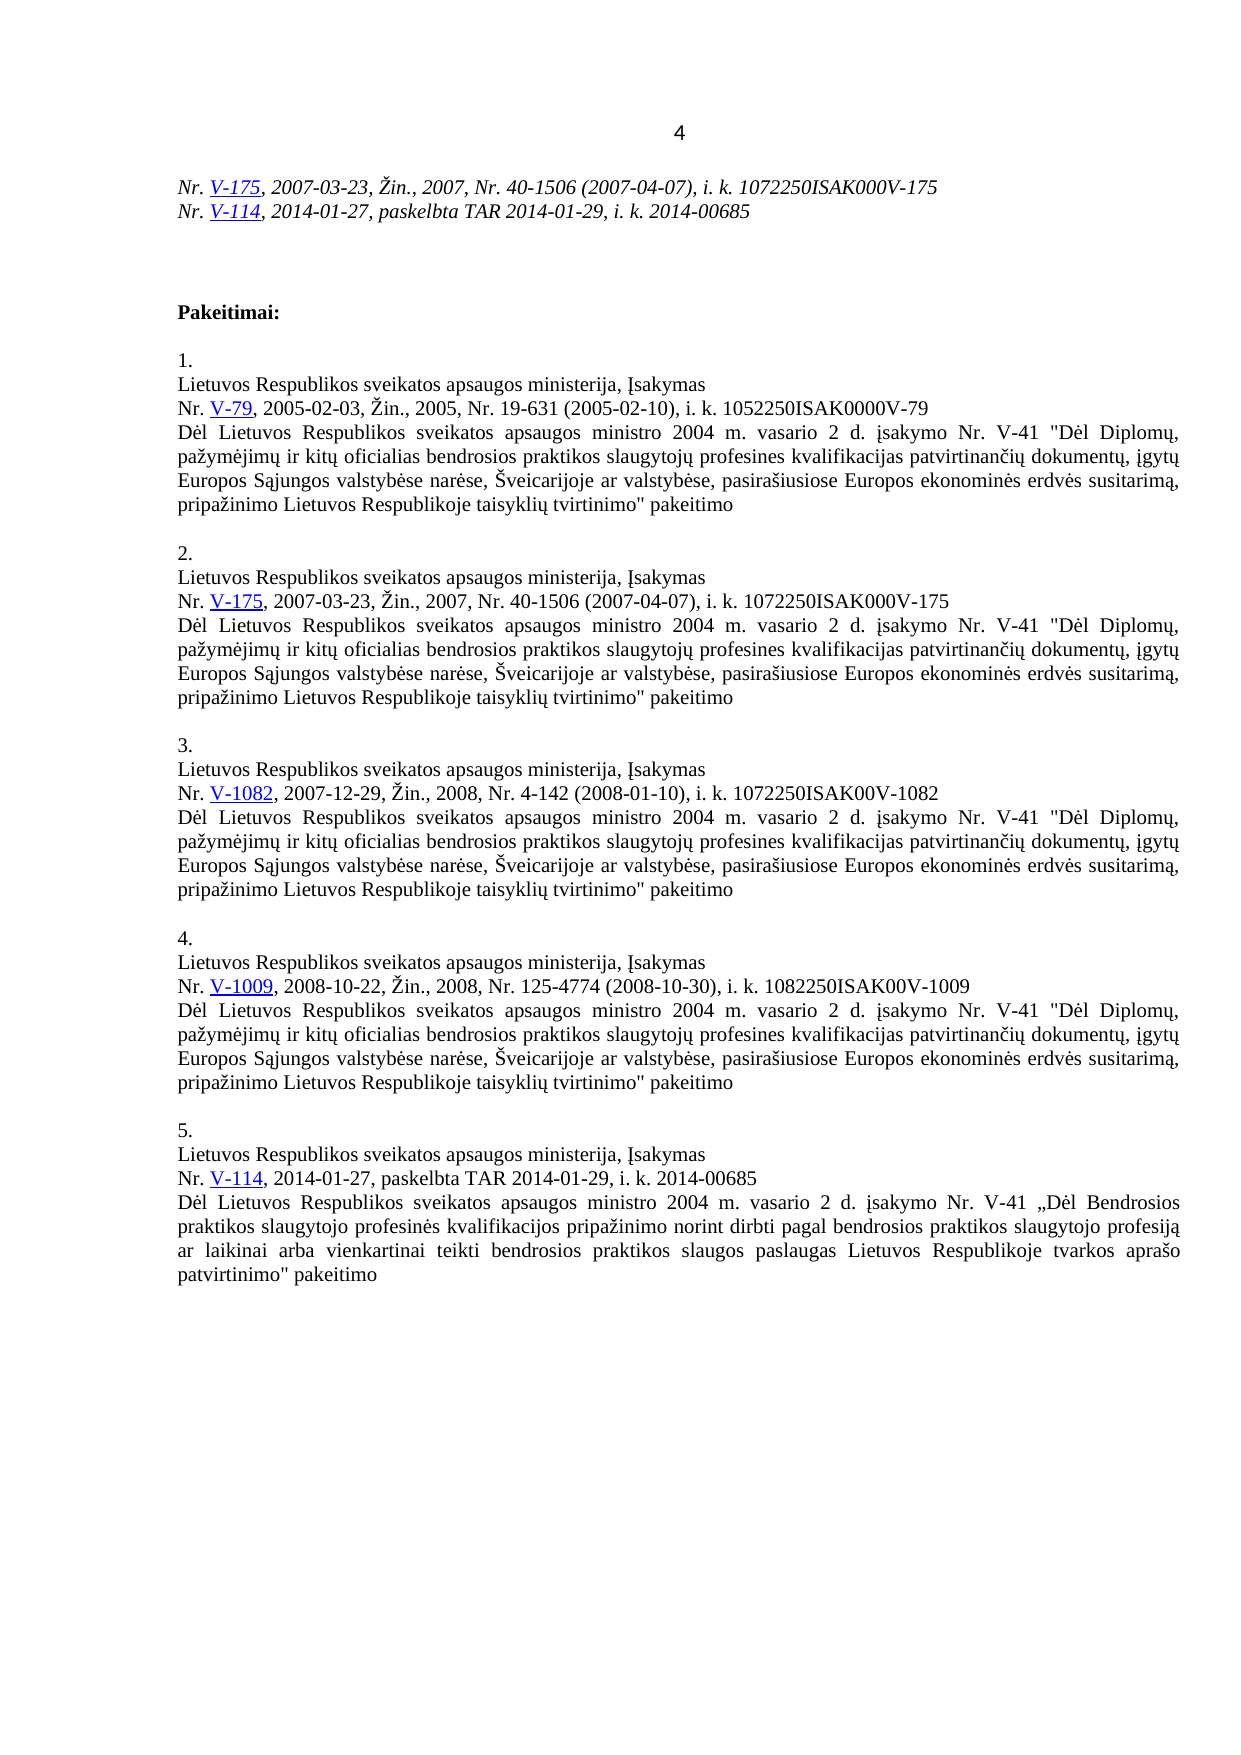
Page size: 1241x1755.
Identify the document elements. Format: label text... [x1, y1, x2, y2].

text Nr. V-1082, 2007-12-29, Žin., 2008, Nr. 4-142 (2008-01-10), i. k. 1072250ISAK00V-1082 [177, 781, 1181, 805]
text Nr. V-79, 2005-02-03, Žin., 2005, Nr. 19-631 (2005-02-10), i. k. 1052250ISAK0000V-79 [177, 396, 1181, 420]
text Nr. V-1009, 2008-10-22, Žin., 2008, Nr. 125-4774 (2008-10-30), i. k. 1082250ISAK00V-1009 [177, 974, 1181, 998]
text Lietuvos Respublikos sveikatos apsaugos ministerija, Įsakymas [177, 1142, 1181, 1166]
text Lietuvos Respublikos sveikatos apsaugos ministerija, Įsakymas [177, 757, 1181, 781]
text Lietuvos Respublikos sveikatos apsaugos ministerija, Įsakymas [177, 372, 1181, 396]
text Nr. V-175, 2007-03-23, Žin., 2007, Nr. 40-1506 (2007-04-07), i. k. 1072250ISAK000V-175 [177, 175, 1181, 199]
text Dėl Lietuvos Respublikos sveikatos apsaugos ministro 2004 m. vasario 2 d. įsakymo Nr. V-41 "Dėl Diplomų, pažymėjimų ir kitų oficialias bendrosios praktikos slaugytojų profesines kvalifikacijas patvirtinančių dokumentų, įgytų Europos Sąjungos valstybėse narėse, Šveicarijoje ar valstybėse, pasirašiusiose Europos ekonominės erdvės susitarimą, pripažinimo Lietuvos Respublikoje taisyklių tvirtinimo" pakeitimo [177, 998, 1181, 1094]
text Dėl Lietuvos Respublikos sveikatos apsaugos ministro 2004 m. vasario 2 d. įsakymo Nr. V-41 "Dėl Diplomų, pažymėjimų ir kitų oficialias bendrosios praktikos slaugytojų profesines kvalifikacijas patvirtinančių dokumentų, įgytų Europos Sąjungos valstybėse narėse, Šveicarijoje ar valstybėse, pasirašiusiose Europos ekonominės erdvės susitarimą, pripažinimo Lietuvos Respublikoje taisyklių tvirtinimo" pakeitimo [177, 613, 1181, 709]
text Nr. V-175, 2007-03-23, Žin., 2007, Nr. 40-1506 (2007-04-07), i. k. 1072250ISAK000V-175 [177, 589, 1181, 613]
text Pakeitimai: [177, 300, 1181, 324]
text Nr. V-114, 2014-01-27, paskelbta TAR 2014-01-29, i. k. 2014-00685 [177, 1166, 1181, 1190]
text 4. [177, 926, 1181, 949]
text Dėl Lietuvos Respublikos sveikatos apsaugos ministro 2004 m. vasario 2 d. įsakymo Nr. V-41 "Dėl Diplomų, pažymėjimų ir kitų oficialias bendrosios praktikos slaugytojų profesines kvalifikacijas patvirtinančių dokumentų, įgytų Europos Sąjungos valstybėse narėse, Šveicarijoje ar valstybėse, pasirašiusiose Europos ekonominės erdvės susitarimą, pripažinimo Lietuvos Respublikoje taisyklių tvirtinimo" pakeitimo [177, 805, 1181, 901]
text Lietuvos Respublikos sveikatos apsaugos ministerija, Įsakymas [177, 564, 1181, 589]
text Lietuvos Respublikos sveikatos apsaugos ministerija, Įsakymas [177, 949, 1181, 974]
text 2. [177, 541, 1181, 564]
text Nr. V-114, 2014-01-27, paskelbta TAR 2014-01-29, i. k. 2014-00685 [177, 199, 1181, 223]
text 1. [177, 348, 1181, 372]
text Dėl Lietuvos Respublikos sveikatos apsaugos ministro 2004 m. vasario 2 d. įsakymo Nr. V-41 "Dėl Diplomų, pažymėjimų ir kitų oficialias bendrosios praktikos slaugytojų profesines kvalifikacijas patvirtinančių dokumentų, įgytų Europos Sąjungos valstybėse narėse, Šveicarijoje ar valstybėse, pasirašiusiose Europos ekonominės erdvės susitarimą, pripažinimo Lietuvos Respublikoje taisyklių tvirtinimo" pakeitimo [177, 420, 1181, 516]
text Dėl Lietuvos Respublikos sveikatos apsaugos ministro 2004 m. vasario 2 d. įsakymo Nr. V-41 „Dėl Bendrosios praktikos slaugytojo profesinės kvalifikacijos pripažinimo norint dirbti pagal bendrosios praktikos slaugytojo profesiją ar laikinai arba vienkartinai teikti bendrosios praktikos slaugos paslaugas Lietuvos Respublikoje tvarkos aprašo patvirtinimo" pakeitimo [177, 1190, 1181, 1286]
text 5. [177, 1118, 1181, 1142]
text 3. [177, 733, 1181, 757]
